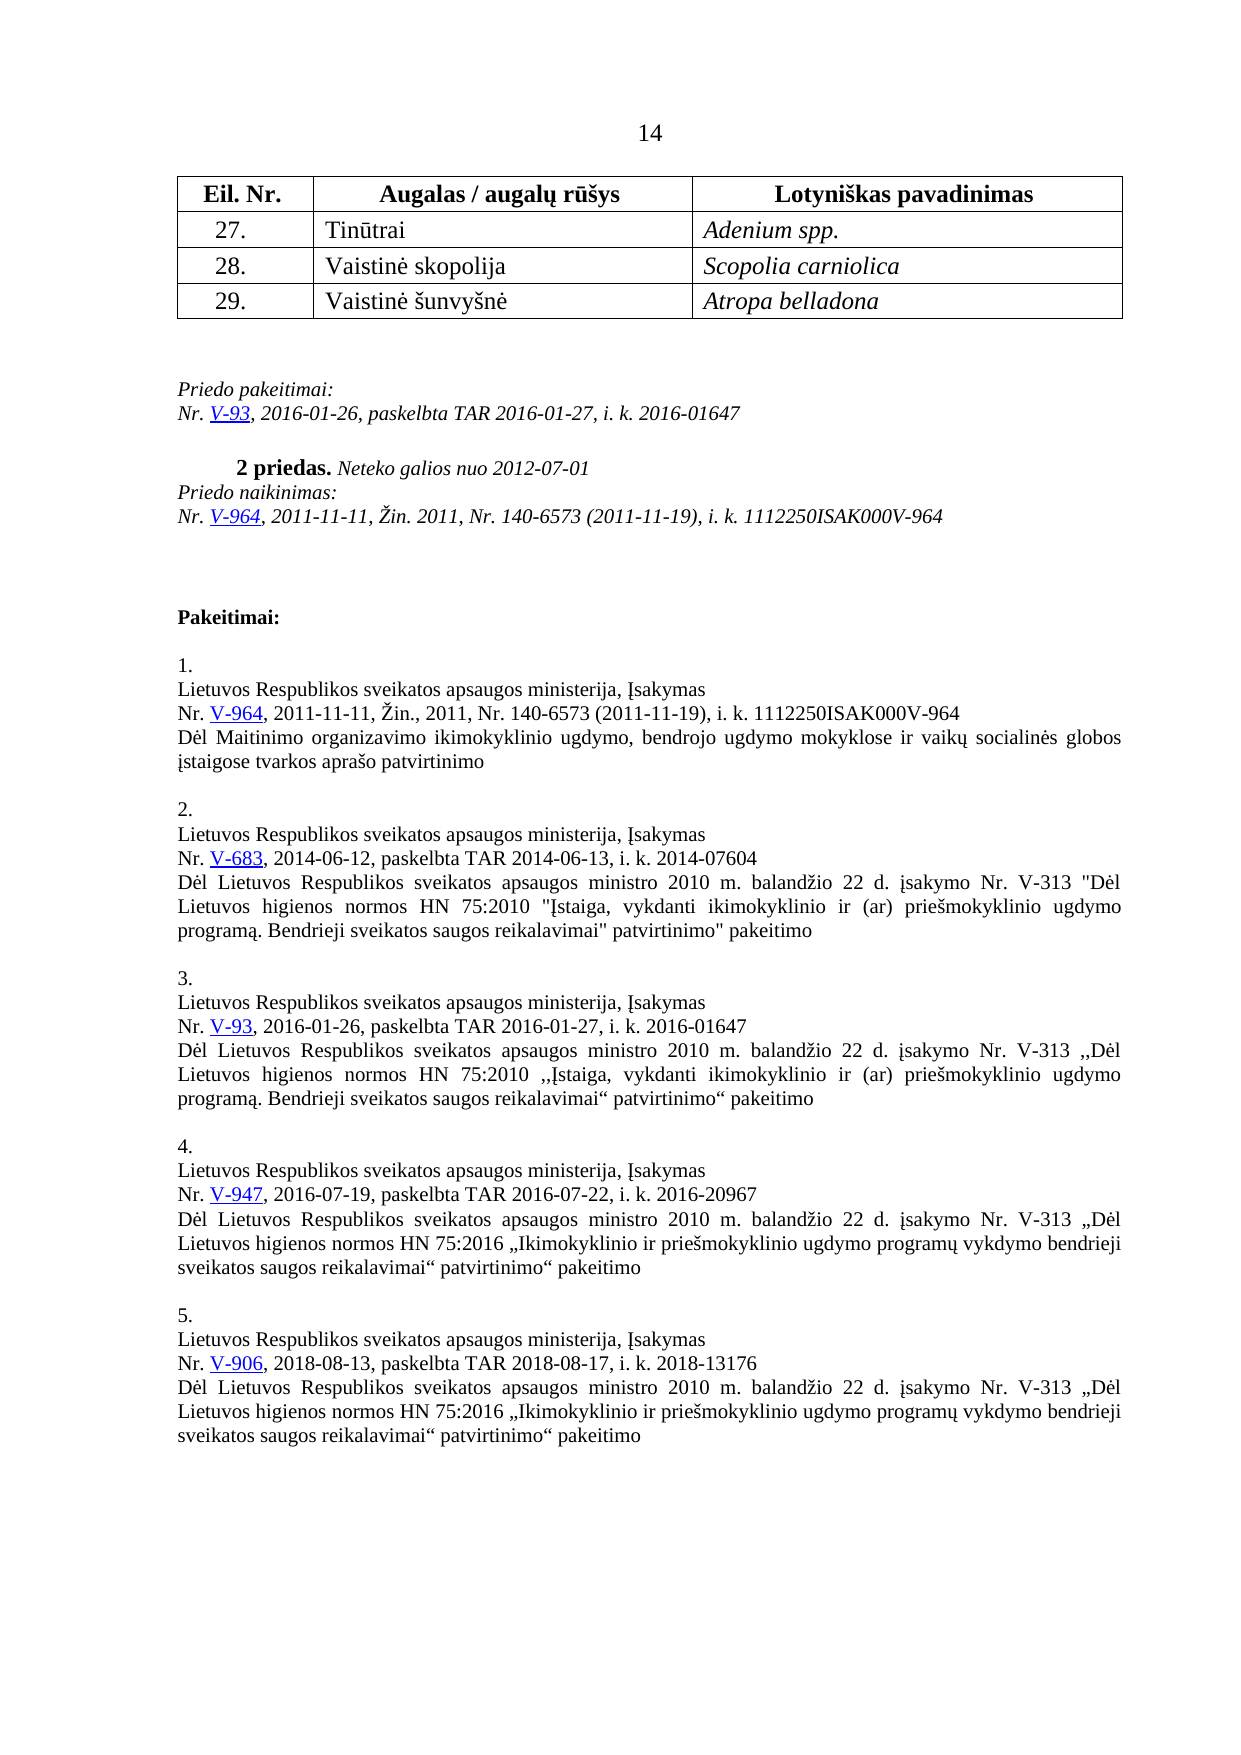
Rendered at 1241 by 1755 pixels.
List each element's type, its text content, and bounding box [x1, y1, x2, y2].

text Nr. V-683, 2014-06-12, paskelbta TAR 2014-06-13, i. k. 2014-07604 [177, 846, 1122, 869]
text Nr. V-93, 2016-01-26, paskelbta TAR 2016-01-27, i. k. 2016-01647 [177, 401, 1122, 425]
text Nr. V-964, 2011-11-11, Žin., 2011, Nr. 140-6573 (2011-11-19), i. k. 1112250ISAK000V-964 [177, 701, 1122, 725]
text Pakeitimai: [177, 605, 1122, 629]
text Dėl Lietuvos Respublikos sveikatos apsaugos ministro 2010 m. balandžio 22 d. įsakymo Nr. V-313 "Dėl Lietuvos higienos normos HN 75:2010 "Įstaiga, vykdanti ikimokyklinio ir (ar) priešmokyklinio ugdymo programą. Bendrieji sveikatos saugos reikalavimai" patvirtinimo" pakeitimo [177, 869, 1122, 942]
text Nr. V-947, 2016-07-19, paskelbta TAR 2016-07-22, i. k. 2016-20967 [177, 1182, 1122, 1206]
table_cell Vaistinė šunvyšnė [314, 284, 692, 318]
table_cell Adenium spp. [693, 212, 1122, 247]
table_header Eil. Nr. [178, 177, 313, 211]
text Dėl Lietuvos Respublikos sveikatos apsaugos ministro 2010 m. balandžio 22 d. įsakymo Nr. V-313 „Dėl Lietuvos higienos normos HN 75:2016 „Ikimokyklinio ir priešmokyklinio ugdymo programų vykdymo bendrieji sveikatos saugos reikalavimai“ patvirtinimo“ pakeitimo [177, 1375, 1122, 1447]
text Dėl Lietuvos Respublikos sveikatos apsaugos ministro 2010 m. balandžio 22 d. įsakymo Nr. V-313 „Dėl Lietuvos higienos normos HN 75:2016 „Ikimokyklinio ir priešmokyklinio ugdymo programų vykdymo bendrieji sveikatos saugos reikalavimai“ patvirtinimo“ pakeitimo [177, 1206, 1122, 1279]
table_cell Vaistinė skopolija [314, 248, 692, 282]
table_cell Tinūtrai [314, 212, 692, 247]
text Lietuvos Respublikos sveikatos apsaugos ministerija, Įsakymas [177, 677, 1122, 701]
text 2. [177, 797, 1122, 821]
text 4. [177, 1134, 1122, 1158]
text Lietuvos Respublikos sveikatos apsaugos ministerija, Įsakymas [177, 990, 1122, 1014]
text Nr. V-906, 2018-08-13, paskelbta TAR 2018-08-17, i. k. 2018-13176 [177, 1351, 1122, 1375]
table_cell Scopolia carniolica [693, 248, 1122, 282]
table_cell 27. [178, 212, 313, 247]
text 1. [177, 653, 1122, 677]
text 2 priedas. Neteko galios nuo 2012-07-01 [177, 453, 1122, 480]
text 5. [177, 1303, 1122, 1327]
table_header Lotyniškas pavadinimas [693, 177, 1122, 211]
text Dėl Lietuvos Respublikos sveikatos apsaugos ministro 2010 m. balandžio 22 d. įsakymo Nr. V-313 ,,Dėl Lietuvos higienos normos HN 75:2010 ,,Įstaiga, vykdanti ikimokyklinio ir (ar) priešmokyklinio ugdymo programą. Bendrieji sveikatos saugos reikalavimai“ patvirtinimo“ pakeitimo [177, 1038, 1122, 1110]
text Dėl Maitinimo organizavimo ikimokyklinio ugdymo, bendrojo ugdymo mokyklose ir vaikų socialinės globos įstaigose tvarkos aprašo patvirtinimo [177, 725, 1122, 773]
text Lietuvos Respublikos sveikatos apsaugos ministerija, Įsakymas [177, 821, 1122, 846]
table_cell Atropa belladona [693, 284, 1122, 318]
text Priedo naikinimas: [177, 480, 1122, 504]
text 3. [177, 966, 1122, 990]
text Priedo pakeitimai: [177, 377, 1122, 401]
text Lietuvos Respublikos sveikatos apsaugos ministerija, Įsakymas [177, 1327, 1122, 1351]
text Nr. V-93, 2016-01-26, paskelbta TAR 2016-01-27, i. k. 2016-01647 [177, 1014, 1122, 1038]
table_cell 29. [178, 284, 313, 318]
text Nr. V-964, 2011-11-11, Žin. 2011, Nr. 140-6573 (2011-11-19), i. k. 1112250ISAK000V-964 [177, 504, 1122, 528]
table_cell 28. [178, 248, 313, 282]
text Lietuvos Respublikos sveikatos apsaugos ministerija, Įsakymas [177, 1158, 1122, 1182]
table_header Augalas / augalų rūšys [314, 177, 692, 211]
